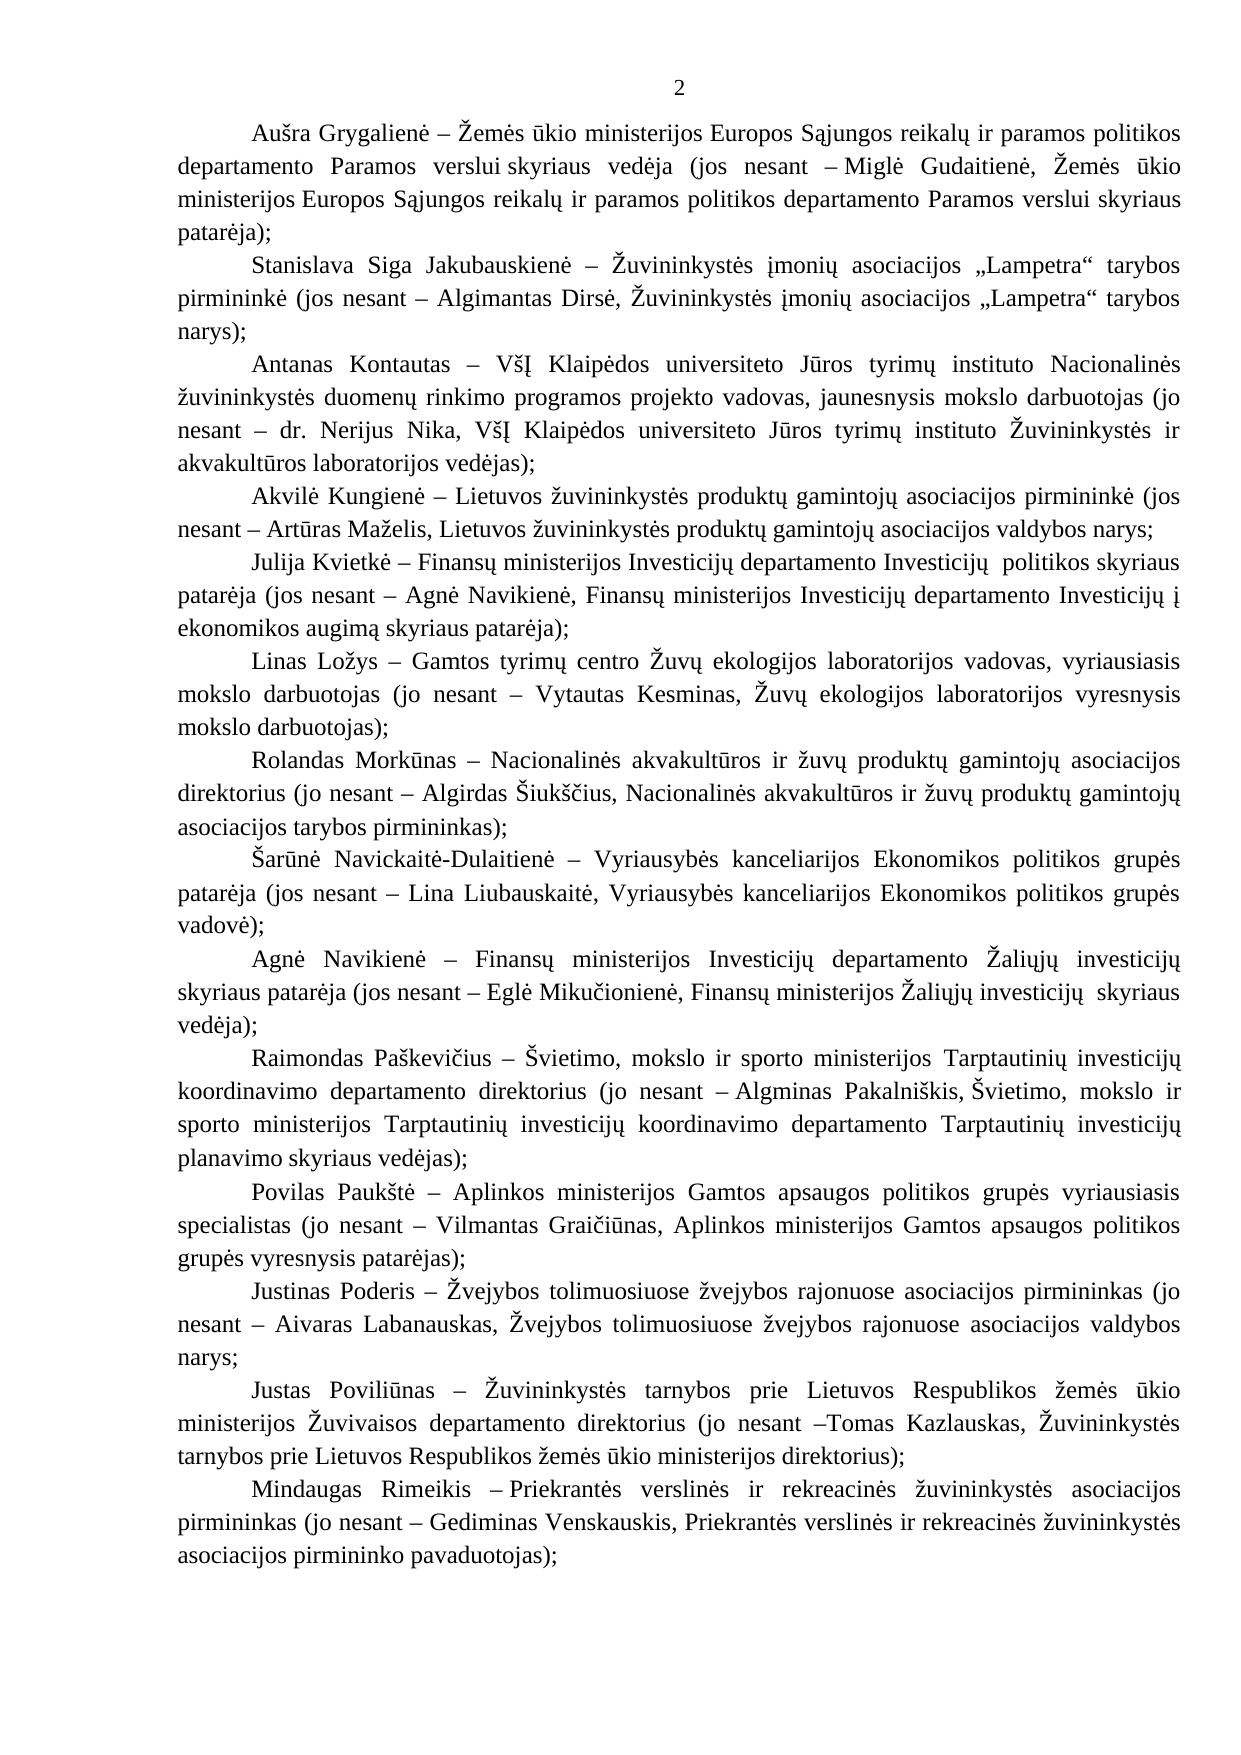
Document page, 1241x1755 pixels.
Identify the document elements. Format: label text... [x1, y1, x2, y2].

text Aušra Grygalienė – Žemės ūkio ministerijos Europos Sąjungos reikalų ir paramos politikos departamento Paramos verslui skyriaus vedėja (jos nesant – Miglė Gudaitienė, Žemės ūkio ministerijos Europos Sąjungos reikalų ir paramos politikos departamento Paramos verslui skyriaus patarėja); [177, 118, 1181, 246]
text Linas Ložys – Gamtos tyrimų centro Žuvų ekologijos laboratorijos vadovas, vyriausiasis mokslo darbuotojas (jo nesant – Vytautas Kesminas, Žuvų ekologijos laboratorijos vyresnysis mokslo darbuotojas); [177, 646, 1181, 741]
text Agnė Navikienė – Finansų ministerijos Investicijų departamento Žaliųjų investicijų skyriaus patarėja (jos nesant – Eglė Mikučionienė, Finansų ministerijos Žaliųjų investicijų skyriaus vedėja); [177, 944, 1181, 1038]
text Antanas Kontautas – VšĮ Klaipėdos universiteto Jūros tyrimų instituto Nacionalinės žuvininkystės duomenų rinkimo programos projekto vadovas, jaunesnysis mokslo darbuotojas (jo nesant – dr. Nerijus Nika, VšĮ Klaipėdos universiteto Jūros tyrimų instituto Žuvininkystės ir akvakultūros laboratorijos vedėjas); [177, 349, 1181, 477]
text Povilas Paukštė – Aplinkos ministerijos Gamtos apsaugos politikos grupės vyriausiasis specialistas (jo nesant – Vilmantas Graičiūnas, Aplinkos ministerijos Gamtos apsaugos politikos grupės vyresnysis patarėjas); [177, 1177, 1181, 1272]
text Stanislava Siga Jakubauskienė – Žuvininkystės įmonių asociacijos „Lampetra“ tarybos pirmininkė (jos nesant – Algimantas Dirsė, Žuvininkystės įmonių asociacijos „Lampetra“ tarybos narys); [177, 250, 1181, 345]
text Raimondas Paškevičius – Švietimo, mokslo ir sporto ministerijos Tarptautinių investicijų koordinavimo departamento direktorius (jo nesant – Algminas Pakalniškis, Švietimo, mokslo ir sporto ministerijos Tarptautinių investicijų koordinavimo departamento Tarptautinių investicijų planavimo skyriaus vedėjas); [177, 1043, 1181, 1172]
text Justinas Poderis – Žvejybos tolimuosiuose žvejybos rajonuose asociacijos pirmininkas (jo nesant – Aivaras Labanauskas, Žvejybos tolimuosiuose žvejybos rajonuose asociacijos valdybos narys; [177, 1276, 1181, 1371]
text Justas Poviliūnas – Žuvininkystės tarnybos prie Lietuvos Respublikos žemės ūkio ministerijos Žuvivaisos departamento direktorius (jo nesant –Tomas Kazlauskas, Žuvininkystės tarnybos prie Lietuvos Respublikos žemės ūkio ministerijos direktorius); [177, 1375, 1181, 1470]
text Mindaugas Rimeikis – Priekrantės verslinės ir rekreacinės žuvininkystės asociacijos pirmininkas (jo nesant – Gediminas Venskauskis, Priekrantės verslinės ir rekreacinės žuvininkystės asociacijos pirmininko pavaduotojas); [177, 1474, 1181, 1569]
text Rolandas Morkūnas – Nacionalinės akvakultūros ir žuvų produktų gamintojų asociacijos direktorius (jo nesant – Algirdas Šiukščius, Nacionalinės akvakultūros ir žuvų produktų gamintojų asociacijos tarybos pirmininkas); [177, 746, 1181, 840]
text Akvilė Kungienė – Lietuvos žuvininkystės produktų gamintojų asociacijos pirmininkė (jos nesant – Artūras Maželis, Lietuvos žuvininkystės produktų gamintojų asociacijos valdybos narys; [177, 481, 1181, 543]
text Šarūnė Navickaitė-Dulaitienė – Vyriausybės kanceliarijos Ekonomikos politikos grupės patarėja (jos nesant – Lina Liubauskaitė, Vyriausybės kanceliarijos Ekonomikos politikos grupės vadovė); [177, 844, 1181, 939]
text Julija Kvietkė – Finansų ministerijos Investicijų departamento Investicijų politikos skyriaus patarėja (jos nesant – Agnė Navikienė, Finansų ministerijos Investicijų departamento Investicijų į ekonomikos augimą skyriaus patarėja); [177, 547, 1181, 642]
